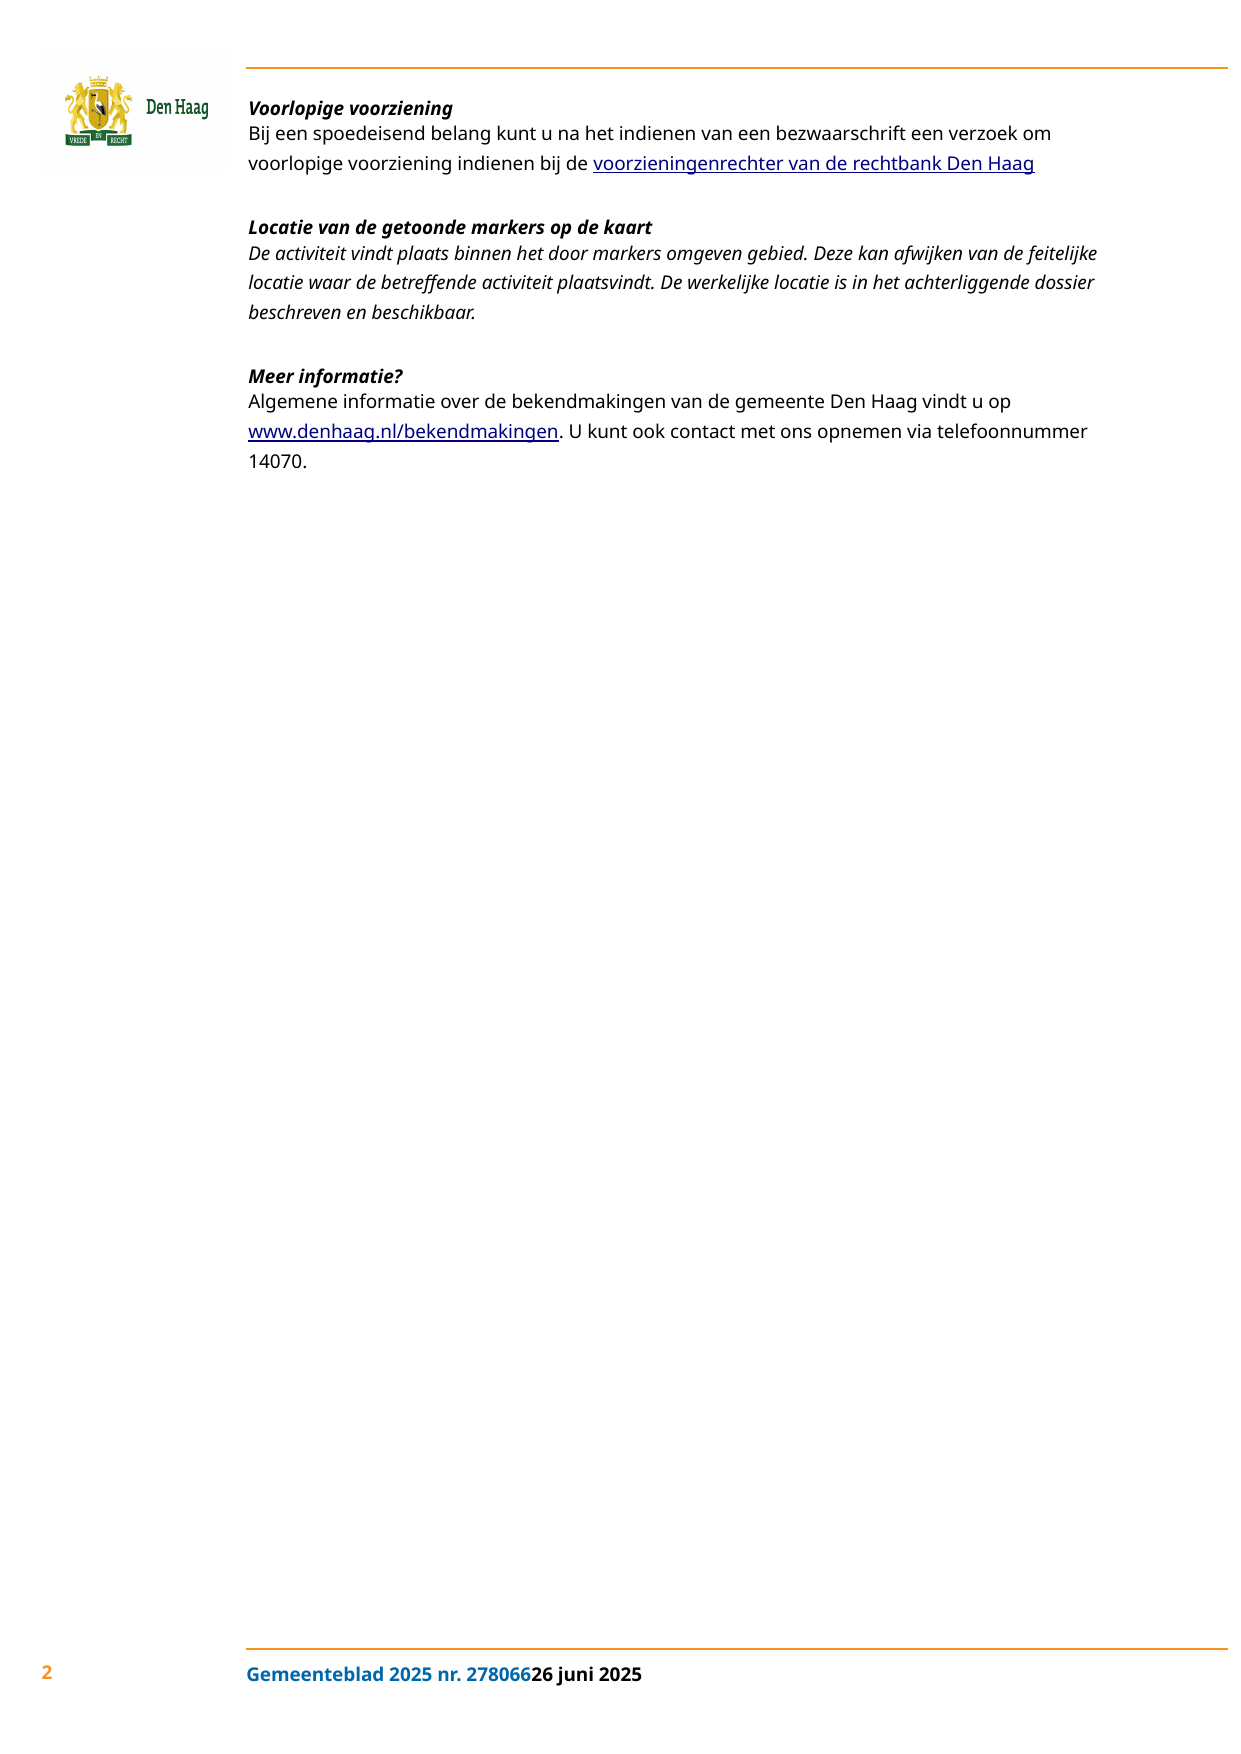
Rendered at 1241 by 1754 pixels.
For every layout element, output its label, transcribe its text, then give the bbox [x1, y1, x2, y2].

text Locatie van de getoonde markers op de kaart [248, 214, 1152, 240]
picture [41, 47, 231, 172]
text De activiteit vindt plaats binnen het door markers omgeven gebied. Deze kan afwijken van de feitelijke locatie waar de betreffende activiteit plaatsvindt. De werkelijke locatie is in het achterliggende dossier beschreven en beschikbaar. [248, 240, 1152, 325]
text Voorlopige voorziening [248, 95, 1152, 121]
text Bij een spoedeisend belang kunt u na het indienen van een bezwaarschrift een verzoek om voorlopige voorziening indienen bij de voorzieningenrechter van de rechtbank Den Haag [248, 121, 1152, 176]
text Meer informatie? [248, 363, 1152, 389]
text Algemene informatie over de bekendmakingen van de gemeente Den Haag vindt u op www.denhaag.nl/bekendmakingen. U kunt ook contact met ons opnemen via telefoonnummer 14070. [248, 389, 1152, 473]
